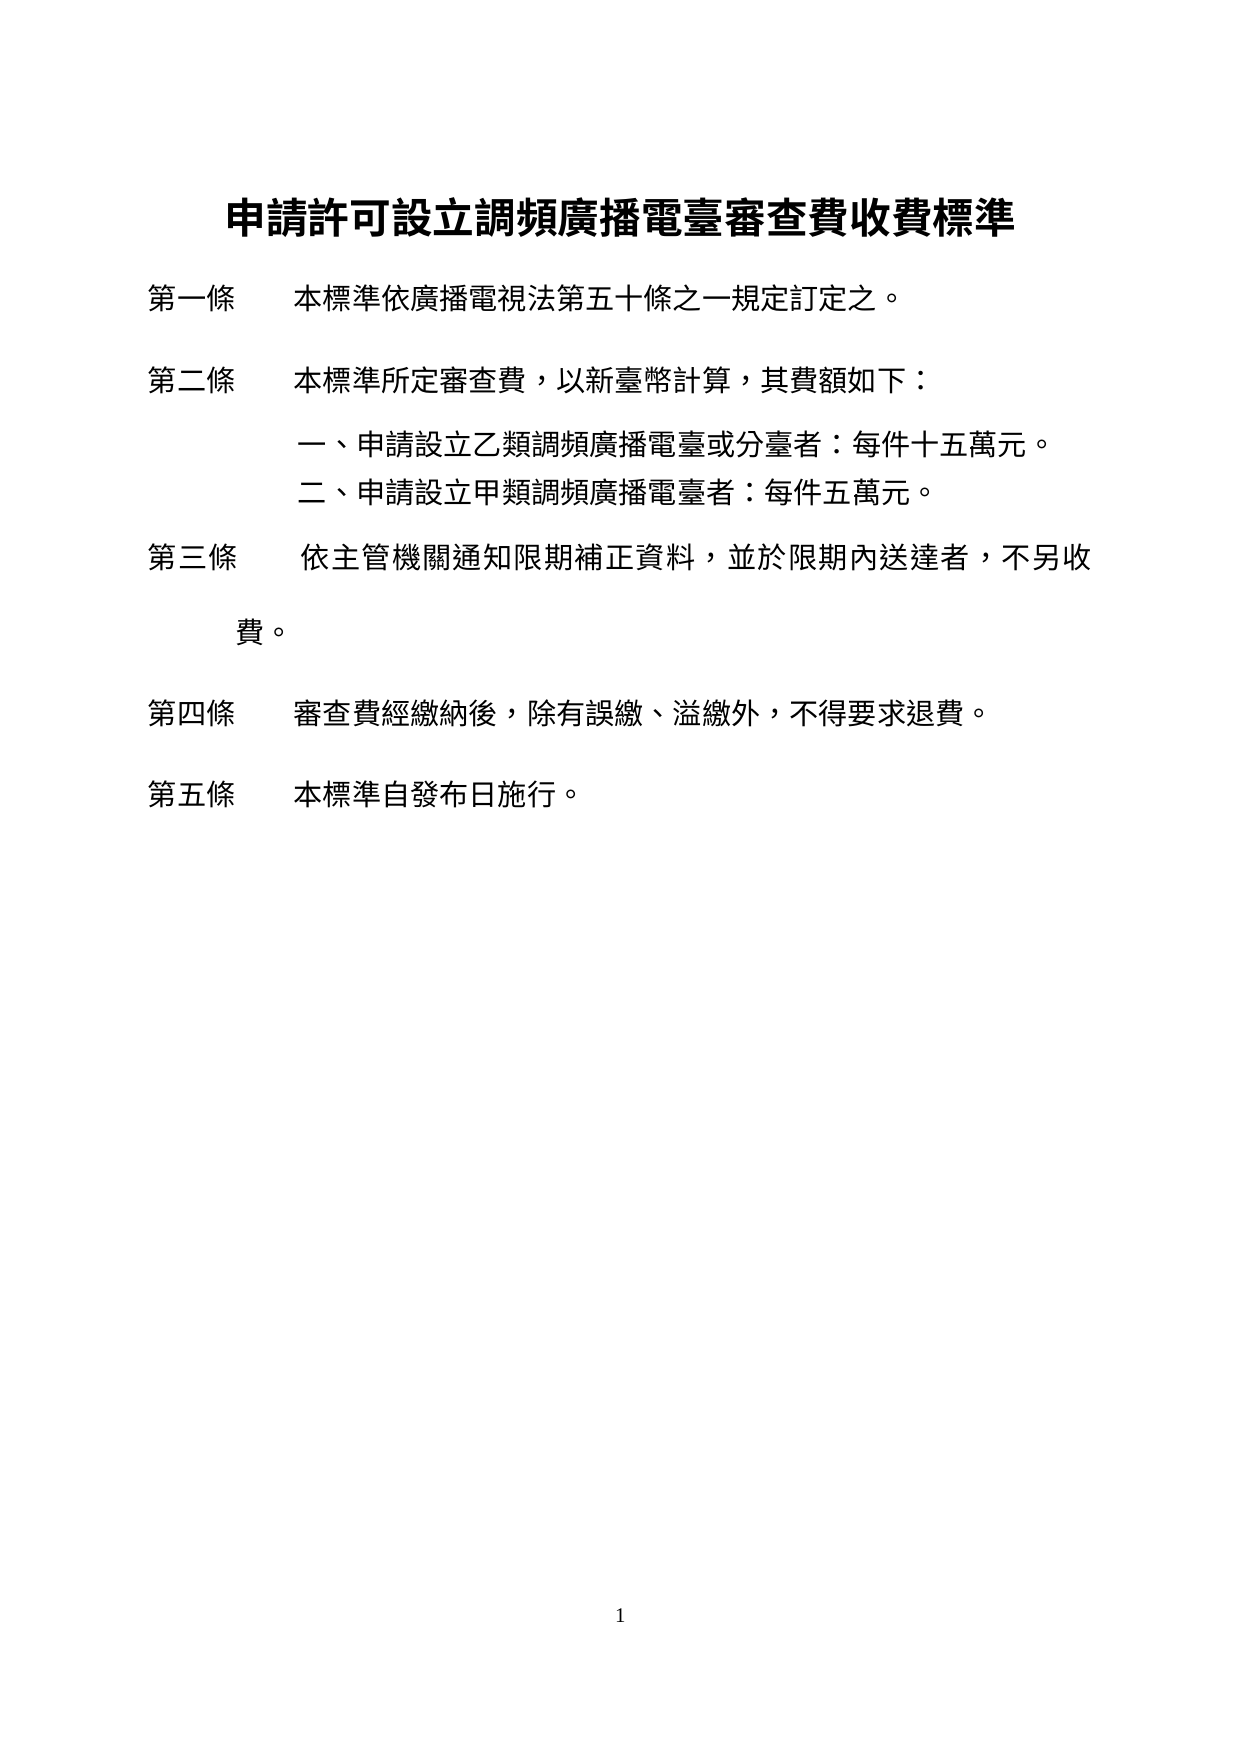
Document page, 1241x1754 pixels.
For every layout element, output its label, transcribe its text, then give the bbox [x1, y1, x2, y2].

text 第五條 本標準自發布日施行。 [148, 755, 1092, 830]
text 第四條 審查費經繳納後，除有誤繳、溢繳外，不得要求退費。 [148, 674, 1092, 749]
text 申請許可設立調頻廣播電臺審查費收費標準 [148, 178, 1092, 253]
text 第三條 依主管機關通知限期補正資料，並於限期內送達者，不另收費。 [148, 518, 1092, 668]
text 二、申請設立甲類調頻廣播電臺者：每件五萬元。 [298, 470, 1092, 512]
text 第二條 本標準所定審查費，以新臺幣計算，其費額如下： [148, 341, 1092, 416]
text 第一條 本標準依廣播電視法第五十條之一規定訂定之。 [148, 259, 1092, 334]
text 一、申請設立乙類調頻廣播電臺或分臺者：每件十五萬元。 [298, 422, 1092, 464]
